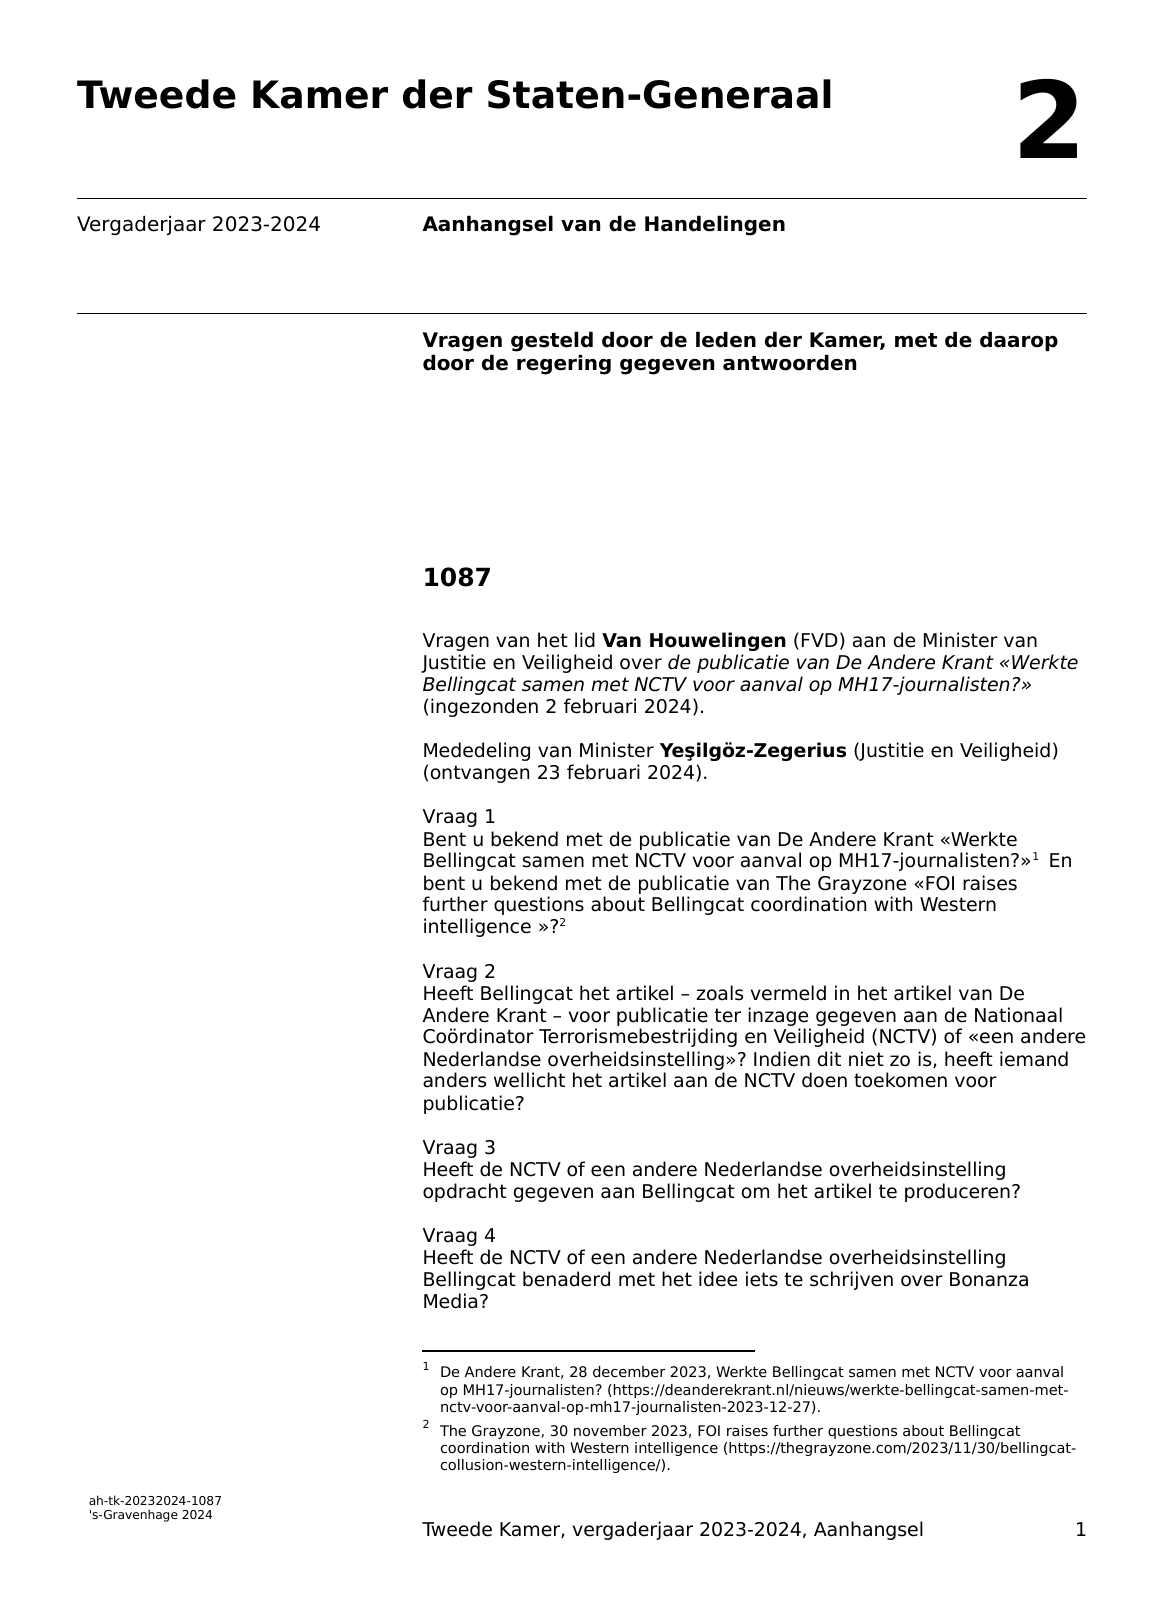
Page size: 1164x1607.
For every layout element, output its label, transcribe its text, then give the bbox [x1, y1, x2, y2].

text Vraag 4 [422, 1225, 1087, 1247]
text Vraag 1 [422, 806, 1087, 828]
table_cell Vergaderjaar 2023-2024 [77, 199, 422, 313]
text Bent u bekend met de publicatie van De Andere Krant «Werkte Bellingcat samen met NCTV voor aanval op MH17-journalisten?» En bent u bekend met de publicatie van The Grayzone «FOI raises further questions about Bellingcat coordination with Western intelligence »? [422, 828, 1087, 938]
text Heeft de NCTV of een andere Nederlandse overheidsinstelling opdracht gegeven aan Bellingcat om het artikel te produceren? [422, 1158, 1087, 1202]
text 's-Gravenhage 2024 [88, 1508, 323, 1522]
table_cell [77, 314, 422, 375]
text Vragen van het lid Van Houwelingen (FVD) aan de Minister van Justitie en Veiligheid over de publicatie van De Andere Krant «Werkte Bellingcat samen met NCTV voor aanval op MH17-journalisten?» (ingezonden 2 februari 2024). [422, 630, 1087, 718]
text De Andere Krant, 28 december 2023, Werkte Bellingcat samen met NCTV voor aanval op MH17-journalisten? (https://deanderekrant.nl/nieuws/werkte-bellingcat-samen-met-nctv-voor-aanval-op-mh17-journalisten-2023-12-27). [422, 1360, 1087, 1416]
table_cell Aanhangsel van de Handelingen [422, 199, 1087, 313]
text 1087 [422, 563, 1087, 592]
text Vraag 3 [422, 1137, 1087, 1158]
text The Grayzone, 30 november 2023, FOI raises further questions about Bellingcat coordination with Western intelligence (https://thegrayzone.com/2023/11/30/bellingcat-collusion-western-intelligence/). [422, 1418, 1087, 1474]
table_cell Vragen gesteld door de leden der Kamer, met de daarop door de regering gegeven antwoorden [422, 314, 1087, 375]
table_header Tweede Kamer der Staten-Generaal [77, 59, 886, 198]
text Heeft Bellingcat het artikel – zoals vermeld in het artikel van De Andere Krant – voor publicatie ter inzage gegeven aan de Nationaal Coördinator Terrorismebestrijding en Veiligheid (NCTV) of «een andere Nederlandse overheidsinstelling»? Indien dit niet zo is, heeft iemand anders wellicht het artikel aan de NCTV doen toekomen voor publicatie? [422, 982, 1087, 1114]
text Heeft de NCTV of een andere Nederlandse overheidsinstelling Bellingcat benaderd met het idee iets te schrijven over Bonanza Media? [422, 1247, 1087, 1313]
table_header 2 [886, 59, 1087, 198]
text ah-tk-20232024-1087 [88, 1494, 323, 1508]
text Vraag 2 [422, 961, 1087, 982]
text Mededeling van Minister Yeşilgöz-Zegerius (Justitie en Veiligheid) (ontvangen 23 februari 2024). [422, 740, 1087, 784]
